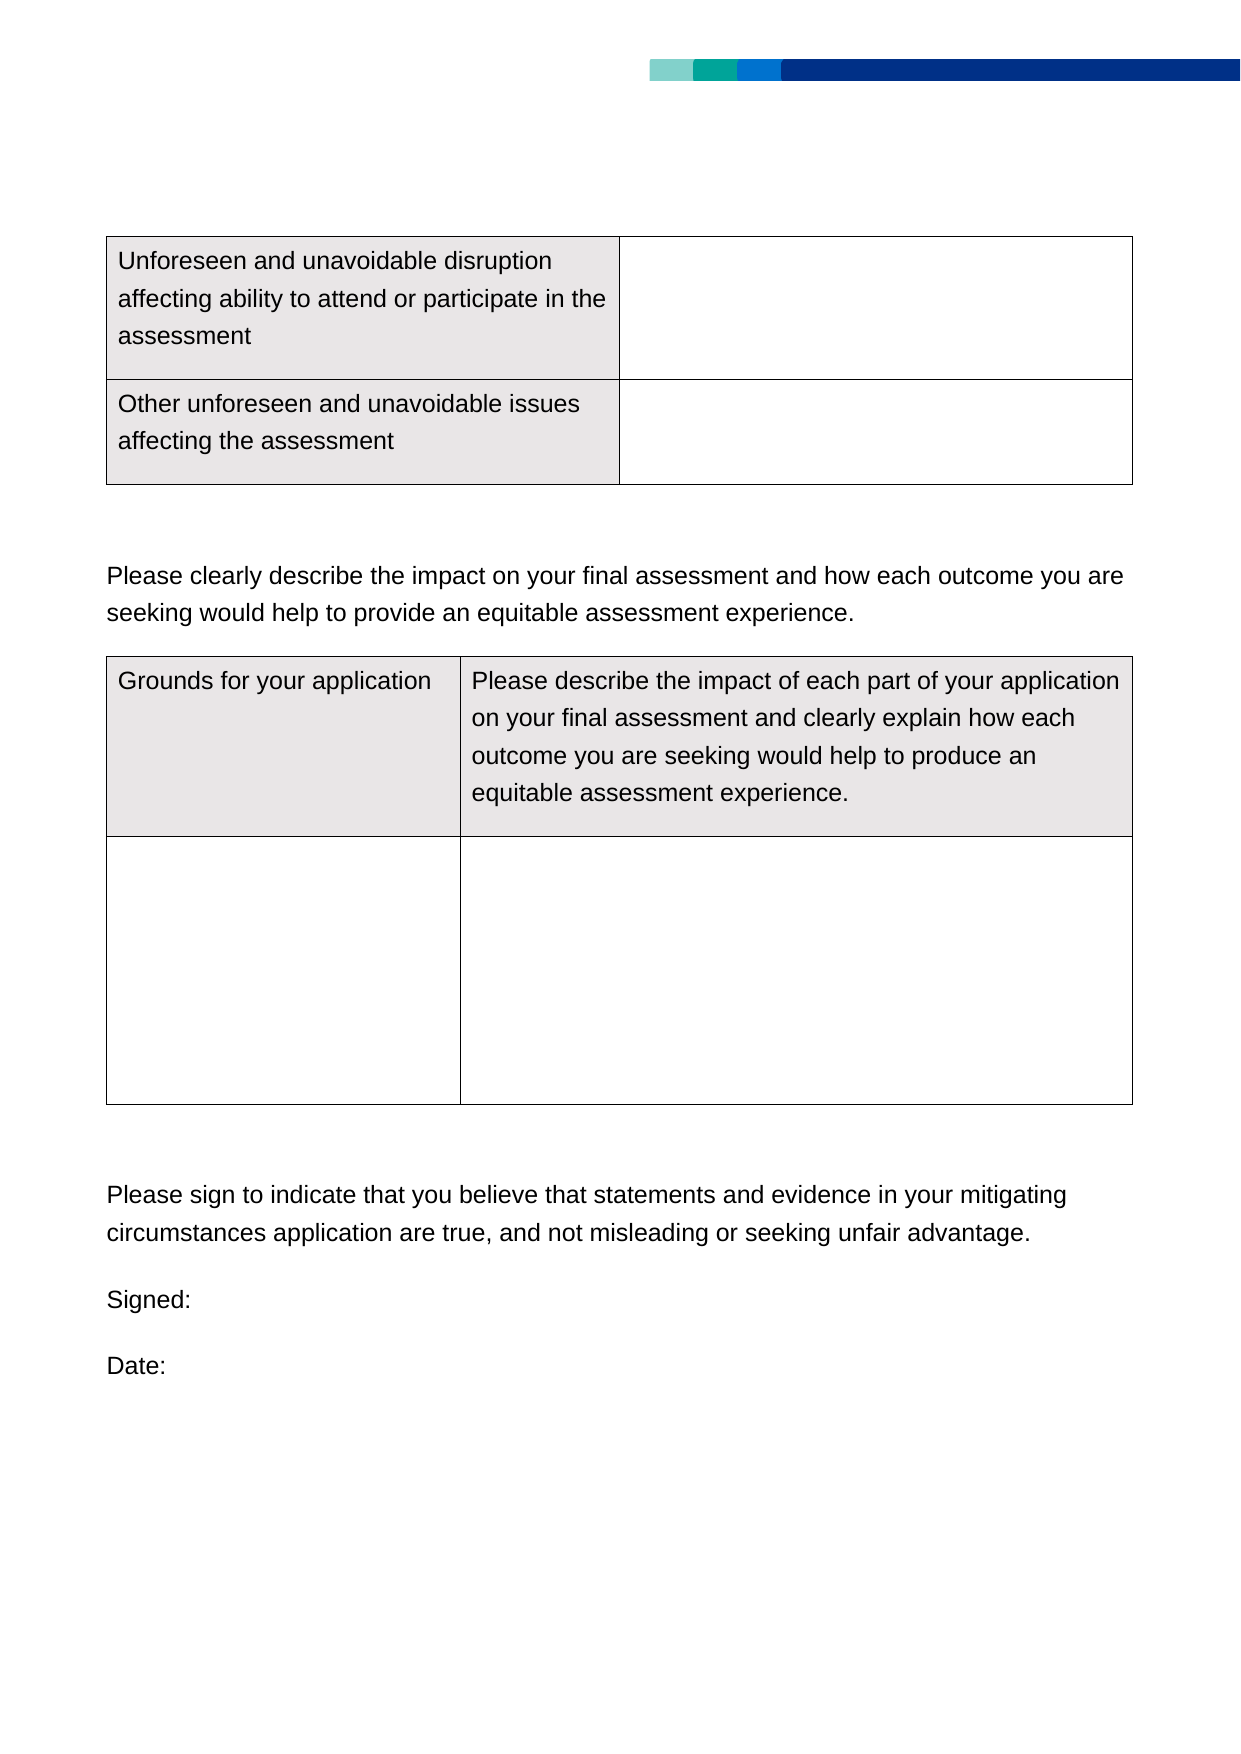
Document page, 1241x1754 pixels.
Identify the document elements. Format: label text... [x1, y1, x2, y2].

table_cell [620, 237, 1132, 379]
table_header Grounds for your application [107, 657, 460, 836]
text Signed: [106, 1276, 1134, 1313]
table_header Please describe the impact of each part of your application on your final assessment and clearly explain how each outcome you are seeking would help to produce an equitable assessment experience. [461, 657, 1132, 836]
table_cell [107, 837, 460, 1104]
table_cell Other unforeseen and unavoidable issues affecting the assessment [107, 380, 619, 484]
text Date: [106, 1342, 1134, 1380]
text Please clearly describe the impact on your final assessment and how each outcome you are seeking would help to provide an equitable assessment experience. [106, 552, 1134, 627]
table_cell [620, 380, 1132, 484]
text Please sign to indicate that you believe that statements and evidence in your mitigating circumstances application are true, and not misleading or seeking unfair advantage. [106, 1172, 1134, 1247]
table_cell Unforeseen and unavoidable disruption affecting ability to attend or participate in the assessment [107, 237, 619, 379]
table_cell [461, 837, 1132, 1104]
